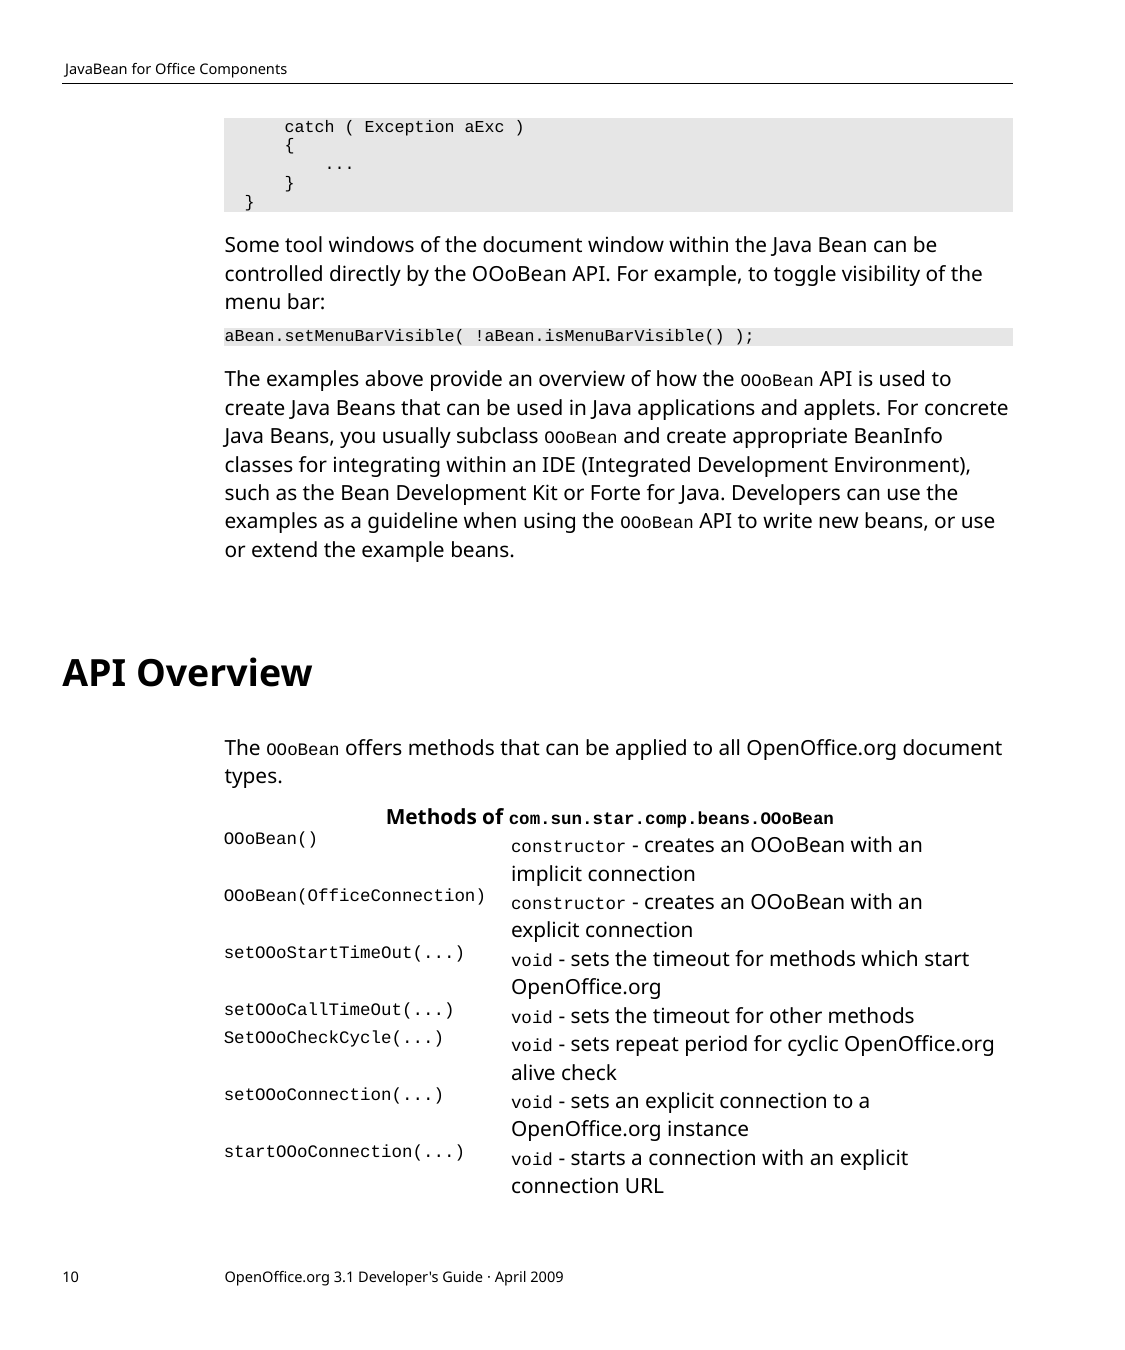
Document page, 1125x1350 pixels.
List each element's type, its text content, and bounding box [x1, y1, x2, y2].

table_cell OOoBean() [224, 830, 511, 887]
table_cell setOOoCallTimeOut(...) [224, 1001, 511, 1029]
table_cell constructor - creates an OOoBean with an implicit connection [511, 830, 1014, 887]
text The examples above provide an overview of how the OOoBean API is used to create Java Beans that can be used in Java applications and applets. For concrete Java Beans, you usually subclass OOoBean and create appropriate BeanInfo classes for integrating within an IDE (Integrated Development Environment), such as the Bean Development Kit or Forte for Java. Developers can use the examples as a guideline when using the OOoBean API to write new beans, or use or extend the example beans. [224, 364, 1013, 563]
text Some tool windows of the document window within the Java Bean can be controlled directly by the OOoBean API. For example, to toggle visibility of the menu bar: [224, 230, 1013, 316]
table_cell startOOoConnection(...) [224, 1143, 511, 1200]
table_cell constructor - creates an OOoBean with an explicit connection [511, 887, 1014, 944]
text aBean.setMenuBarVisible( !aBean.isMenuBarVisible() ); [224, 328, 1013, 346]
table_cell void - sets the timeout for other methods [511, 1001, 1014, 1029]
table_cell void - sets the timeout for methods which start OpenOffice.org [511, 944, 1014, 1001]
subtitle API Overview [62, 646, 1013, 697]
table_header Methods of com.sun.star.comp.beans.OOoBean [224, 802, 1014, 830]
table_cell void - sets an explicit connection to a OpenOffice.org instance [511, 1086, 1014, 1143]
text The OOoBean offers methods that can be applied to all OpenOffice.org document types. [224, 733, 1013, 790]
table_cell OOoBean(OfficeConnection) [224, 887, 511, 944]
table_cell void - starts a connection with an explicit connection URL [511, 1143, 1014, 1200]
table_cell void - sets repeat period for cyclic OpenOffice.org alive check [511, 1029, 1014, 1086]
table_cell SetOOoCheckCycle(...) [224, 1029, 511, 1086]
text catch ( Exception aExc ) { ... } } [224, 118, 1013, 212]
table_cell setOOoStartTimeOut(...) [224, 944, 511, 1001]
table_cell setOOoConnection(...) [224, 1086, 511, 1143]
